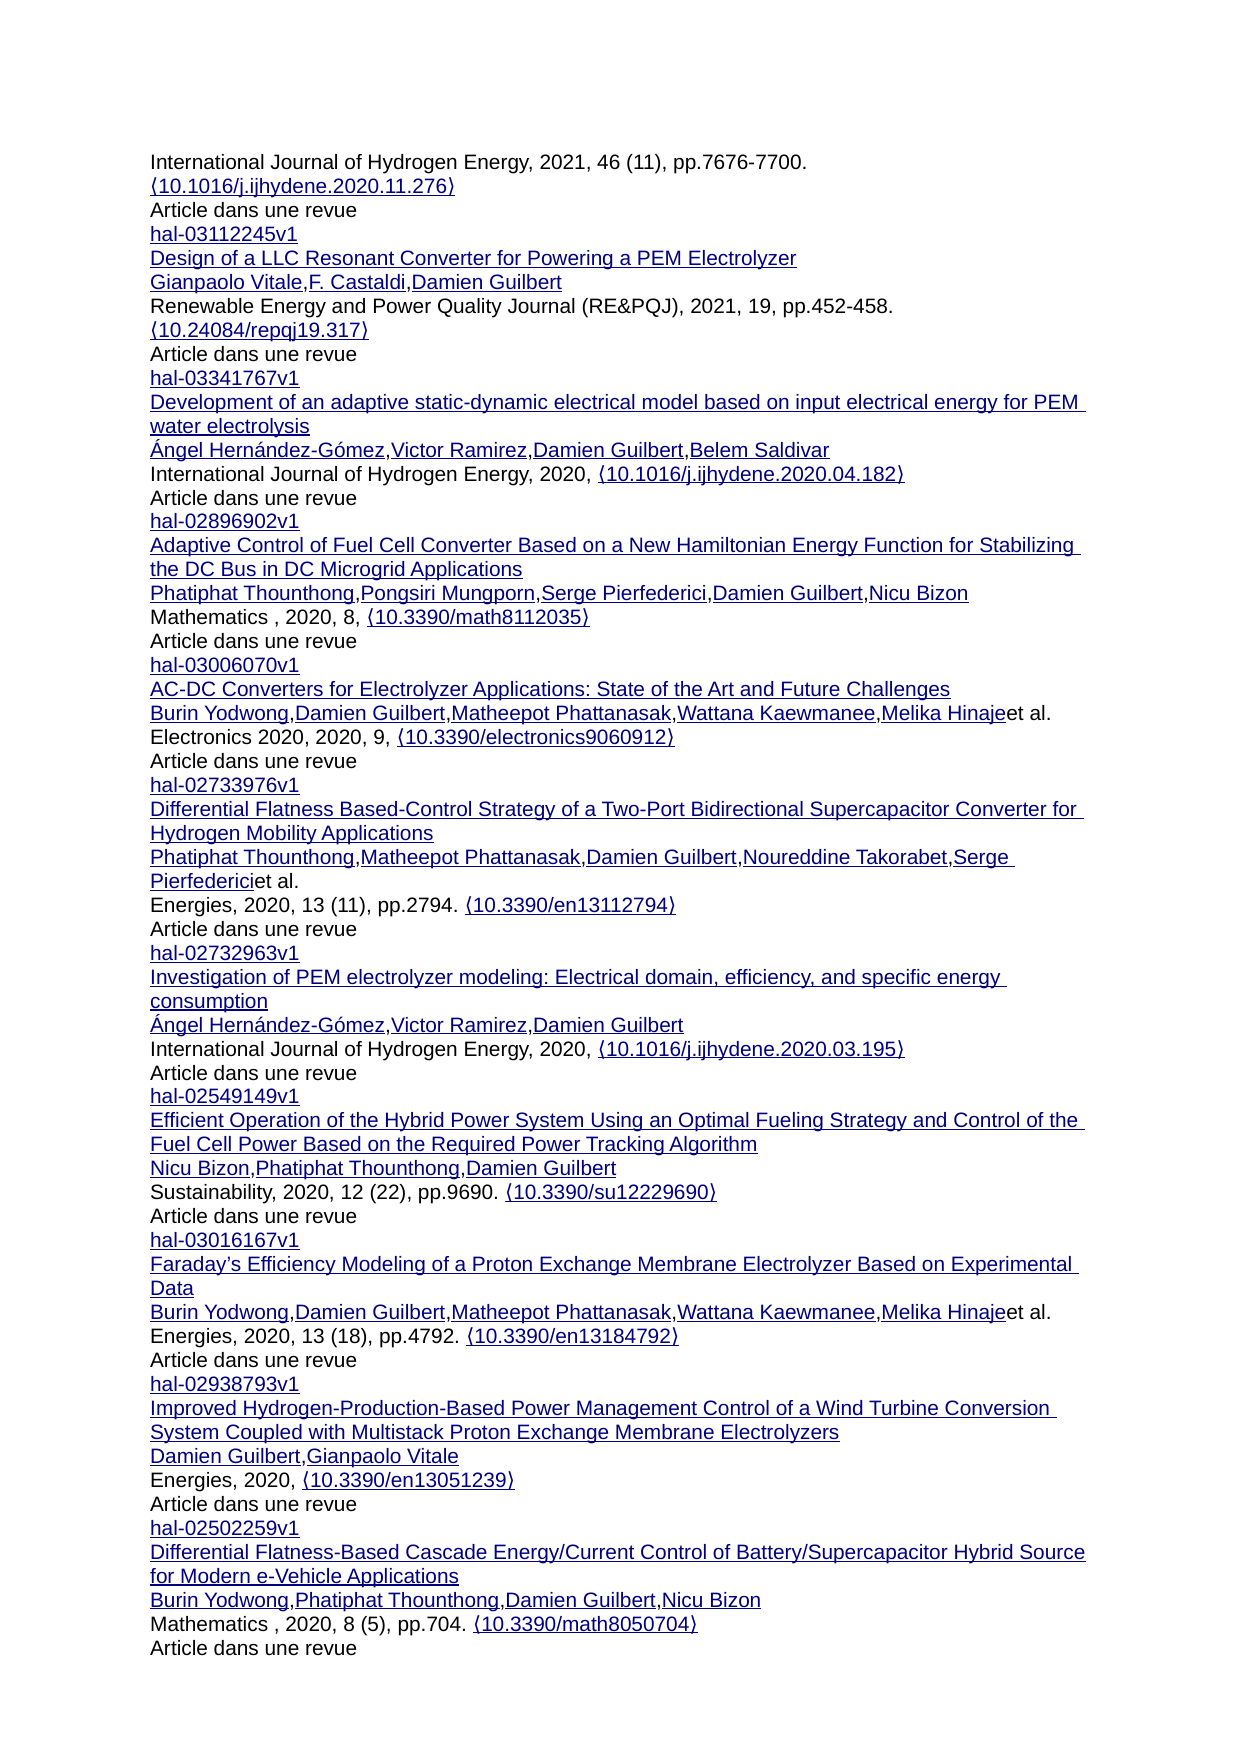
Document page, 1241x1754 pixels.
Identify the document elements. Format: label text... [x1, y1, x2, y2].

table_cell International Journal of Hydrogen Energy, 2021, 46 (11), pp.7676-7700. ⟨10.1016/j.ijhydene.2020.11.276⟩ Article dans une revue hal-03112245v1 [150, 150, 1090, 246]
table_cell Adaptive Control of Fuel Cell Converter Based on a New Hamiltonian Energy Function for Stabilizing the DC Bus in DC Microgrid Applications Phatiphat Thounthong,Pongsiri Mungporn,Serge Pierfederici,Damien Guilbert,Nicu Bizon Mathematics , 2020, 8, ⟨10.3390/math8112035⟩ Article dans une revue hal-03006070v1 [150, 533, 1090, 677]
table_cell Differential Flatness Based-Control Strategy of a Two-Port Bidirectional Supercapacitor Converter for Hydrogen Mobility Applications Phatiphat Thounthong,Matheepot Phattanasak,Damien Guilbert,Noureddine Takorabet,Serge Pierfedericiet al. Energies, 2020, 13 (11), pp.2794. ⟨10.3390/en13112794⟩ Article dans une revue hal-02732963v1 [150, 797, 1090, 964]
table_cell Efficient Operation of the Hybrid Power System Using an Optimal Fueling Strategy and Control of the Fuel Cell Power Based on the Required Power Tracking Algorithm Nicu Bizon,Phatiphat Thounthong,Damien Guilbert Sustainability, 2020, 12 (22), pp.9690. ⟨10.3390/su12229690⟩ Article dans une revue hal-03016167v1 [150, 1108, 1090, 1252]
table_cell Differential Flatness-Based Cascade Energy/Current Control of Battery/Supercapacitor Hybrid Source for Modern e-Vehicle Applications Burin Yodwong,Phatiphat Thounthong,Damien Guilbert,Nicu Bizon Mathematics , 2020, 8 (5), pp.704. ⟨10.3390/math8050704⟩ Article dans une revue [150, 1540, 1090, 1659]
table_cell Investigation of PEM electrolyzer modeling: Electrical domain, efficiency, and specific energy consumption Ángel Hernández-Gómez,Victor Ramirez,Damien Guilbert International Journal of Hydrogen Energy, 2020, ⟨10.1016/j.ijhydene.2020.03.195⟩ Article dans une revue hal-02549149v1 [150, 965, 1090, 1108]
table_cell Design of a LLC Resonant Converter for Powering a PEM Electrolyzer Gianpaolo Vitale,F. Castaldi,Damien Guilbert Renewable Energy and Power Quality Journal (RE&PQJ), 2021, 19, pp.452-458. ⟨10.24084/repqj19.317⟩ Article dans une revue hal-03341767v1 [150, 246, 1090, 389]
table_cell Faraday’s Efficiency Modeling of a Proton Exchange Membrane Electrolyzer Based on Experimental Data Burin Yodwong,Damien Guilbert,Matheepot Phattanasak,Wattana Kaewmanee,Melika Hinajeet al. Energies, 2020, 13 (18), pp.4792. ⟨10.3390/en13184792⟩ Article dans une revue hal-02938793v1 [150, 1252, 1090, 1396]
table_cell AC-DC Converters for Electrolyzer Applications: State of the Art and Future Challenges Burin Yodwong,Damien Guilbert,Matheepot Phattanasak,Wattana Kaewmanee,Melika Hinajeet al. Electronics 2020, 2020, 9, ⟨10.3390/electronics9060912⟩ Article dans une revue hal-02733976v1 [150, 677, 1090, 797]
table_cell Development of an adaptive static-dynamic electrical model based on input electrical energy for PEM water electrolysis Ángel Hernández-Gómez,Victor Ramirez,Damien Guilbert,Belem Saldivar International Journal of Hydrogen Energy, 2020, ⟨10.1016/j.ijhydene.2020.04.182⟩ Article dans une revue hal-02896902v1 [150, 390, 1090, 533]
table_cell Improved Hydrogen-Production-Based Power Management Control of a Wind Turbine Conversion System Coupled with Multistack Proton Exchange Membrane Electrolyzers Damien Guilbert,Gianpaolo Vitale Energies, 2020, ⟨10.3390/en13051239⟩ Article dans une revue hal-02502259v1 [150, 1396, 1090, 1539]
